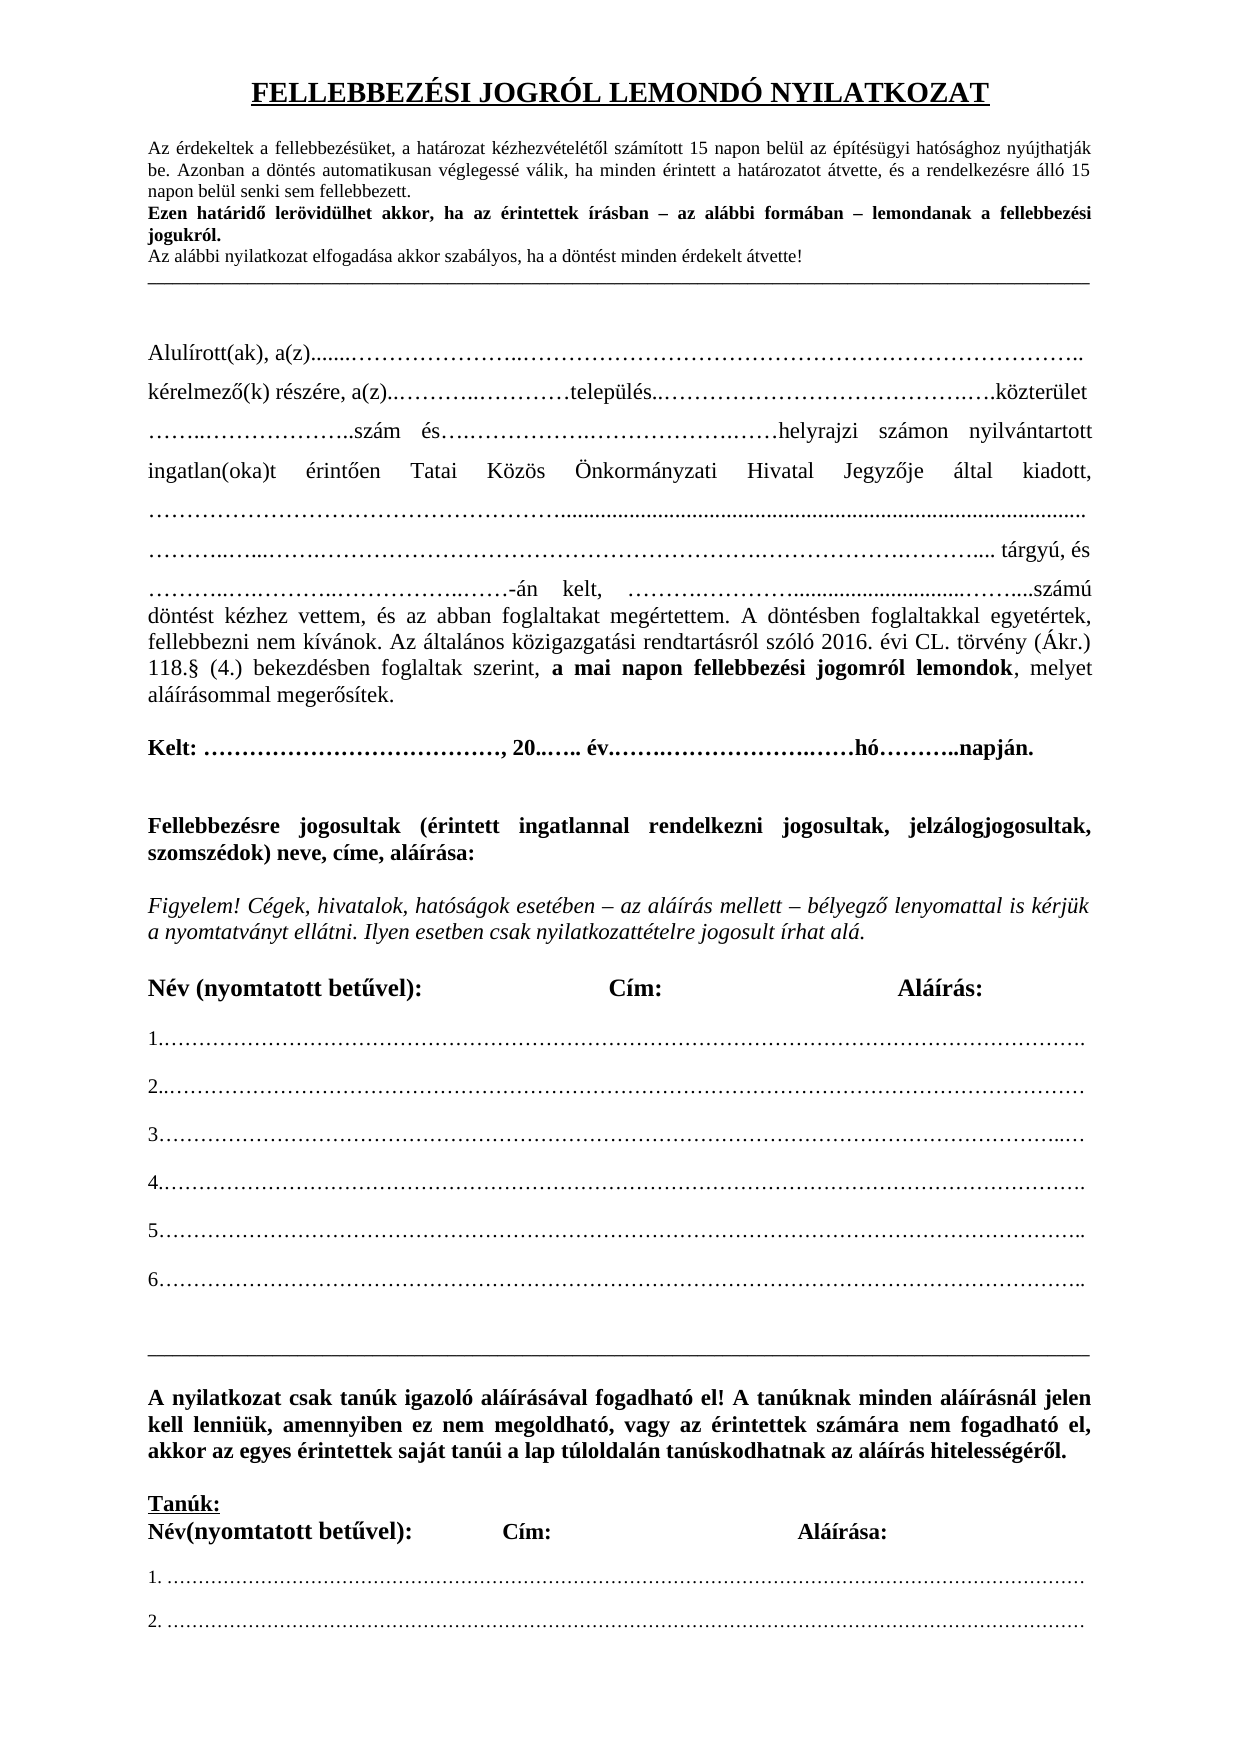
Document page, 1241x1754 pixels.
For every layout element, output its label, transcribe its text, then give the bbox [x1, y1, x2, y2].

text ……..………………..szám és….…………….……………….……helyrajzi számon nyilvántartott ingatlan(oka)t érintően Tatai Közös Önkormányzati Hivatal Jegyzője által kiadott,………………………………………………............................................................................................ [148, 417, 1093, 523]
text 6…………………………………………………………………………………………………………………….. [148, 1267, 1093, 1291]
text Ezen határidő lerövidülhet akkor, ha az érintettek írásban – az alábbi formában – lemondanak a fellebbezési jogukról. [148, 202, 1093, 245]
text Név (nyomtatott betűvel): Cím: Aláírás: [148, 973, 1093, 1002]
text Kelt: …………………………………, 20..….. év.…….……………….……hó………..napján. [148, 733, 1093, 760]
text 2..…………………………………………………………………………………………………………………… [148, 1074, 1093, 1098]
text kérelmező(k) részére, a(z)..………..…………település..………………………………….….közterület [148, 378, 1093, 404]
text 3…………………………………………………………………………………………………………………..… [148, 1122, 1093, 1146]
text Név(nyomtatott betűvel): Cím: Aláírása: [148, 1516, 1093, 1545]
text A nyilatkozat csak tanúk igazoló aláírásával fogadható el! A tanúknak minden aláírásnál jelen kell lenniük, amennyiben ez nem megoldható, vagy az érintettek számára nem fogadható el, akkor az egyes érintettek saját tanúi a lap túloldalán tanúskodhatnak az aláírás hitelességéről. [148, 1384, 1093, 1463]
text ………..…...…….………………………………………………….……………….……….... tárgyú, és [148, 536, 1093, 562]
text Alulírott(ak), a(z).......…………………..……………………………………………………………….. [148, 338, 1093, 365]
text ………..….………..……………..……-án kelt, ……….…………..............................……....számú döntést kézhez vettem, és az abban foglaltakat megértettem. A döntésben foglaltakkal egyetértek, fellebbezni nem kívánok. Az általános közigazgatási rendtartásról szóló 2016. évi CL. törvény (Ákr.) 118.§ (4.) bekezdésben foglaltak szerint, a mai napon fellebbezési jogomról lemondok, melyet aláírásommal megerősítek. [148, 575, 1093, 707]
text Tanúk: [148, 1490, 1093, 1516]
text Fellebbezésre jogosultak (érintett ingatlannal rendelkezni jogosultak, jelzálogjogosultak, szomszédok) neve, címe, aláírása: [148, 813, 1093, 865]
text Az érdekeltek a fellebbezésüket, a határozat kézhezvételétől számított 15 napon belül az építésügyi hatósághoz nyújthatják be. Azonban a döntés automatikusan véglegessé válik, ha minden érintett a határozatot átvette, és a rendelkezésre álló 15 napon belül senki sem fellebbezett. [148, 137, 1093, 202]
text Az alábbi nyilatkozat elfogadása akkor szabályos, ha a döntést minden érdekelt átvette! [148, 245, 1093, 267]
text _________________________________________________________________________________________________________________ [148, 1339, 1093, 1358]
text 5…………………………………………………………………………………………………………………….. [148, 1218, 1093, 1242]
text _________________________________________________________________________________________________________________ [148, 267, 1093, 286]
text 2. ………………………………………………………………………………………………………………………………… [148, 1609, 1093, 1631]
text 1. ………………………………………………………………………………………………………………………………… [148, 1566, 1093, 1588]
text 4.……………………………………………………………………………………………………………………. [148, 1170, 1093, 1194]
text Figyelem! Cégek, hivatalok, hatóságok esetében – az aláírás mellett – bélyegző lenyomattal is kérjük a nyomtatványt ellátni. Ilyen esetben csak nyilatkozattételre jogosult írhat alá. [148, 892, 1093, 944]
text 1.……………………………………………………………………………………………………………………. [148, 1026, 1093, 1050]
